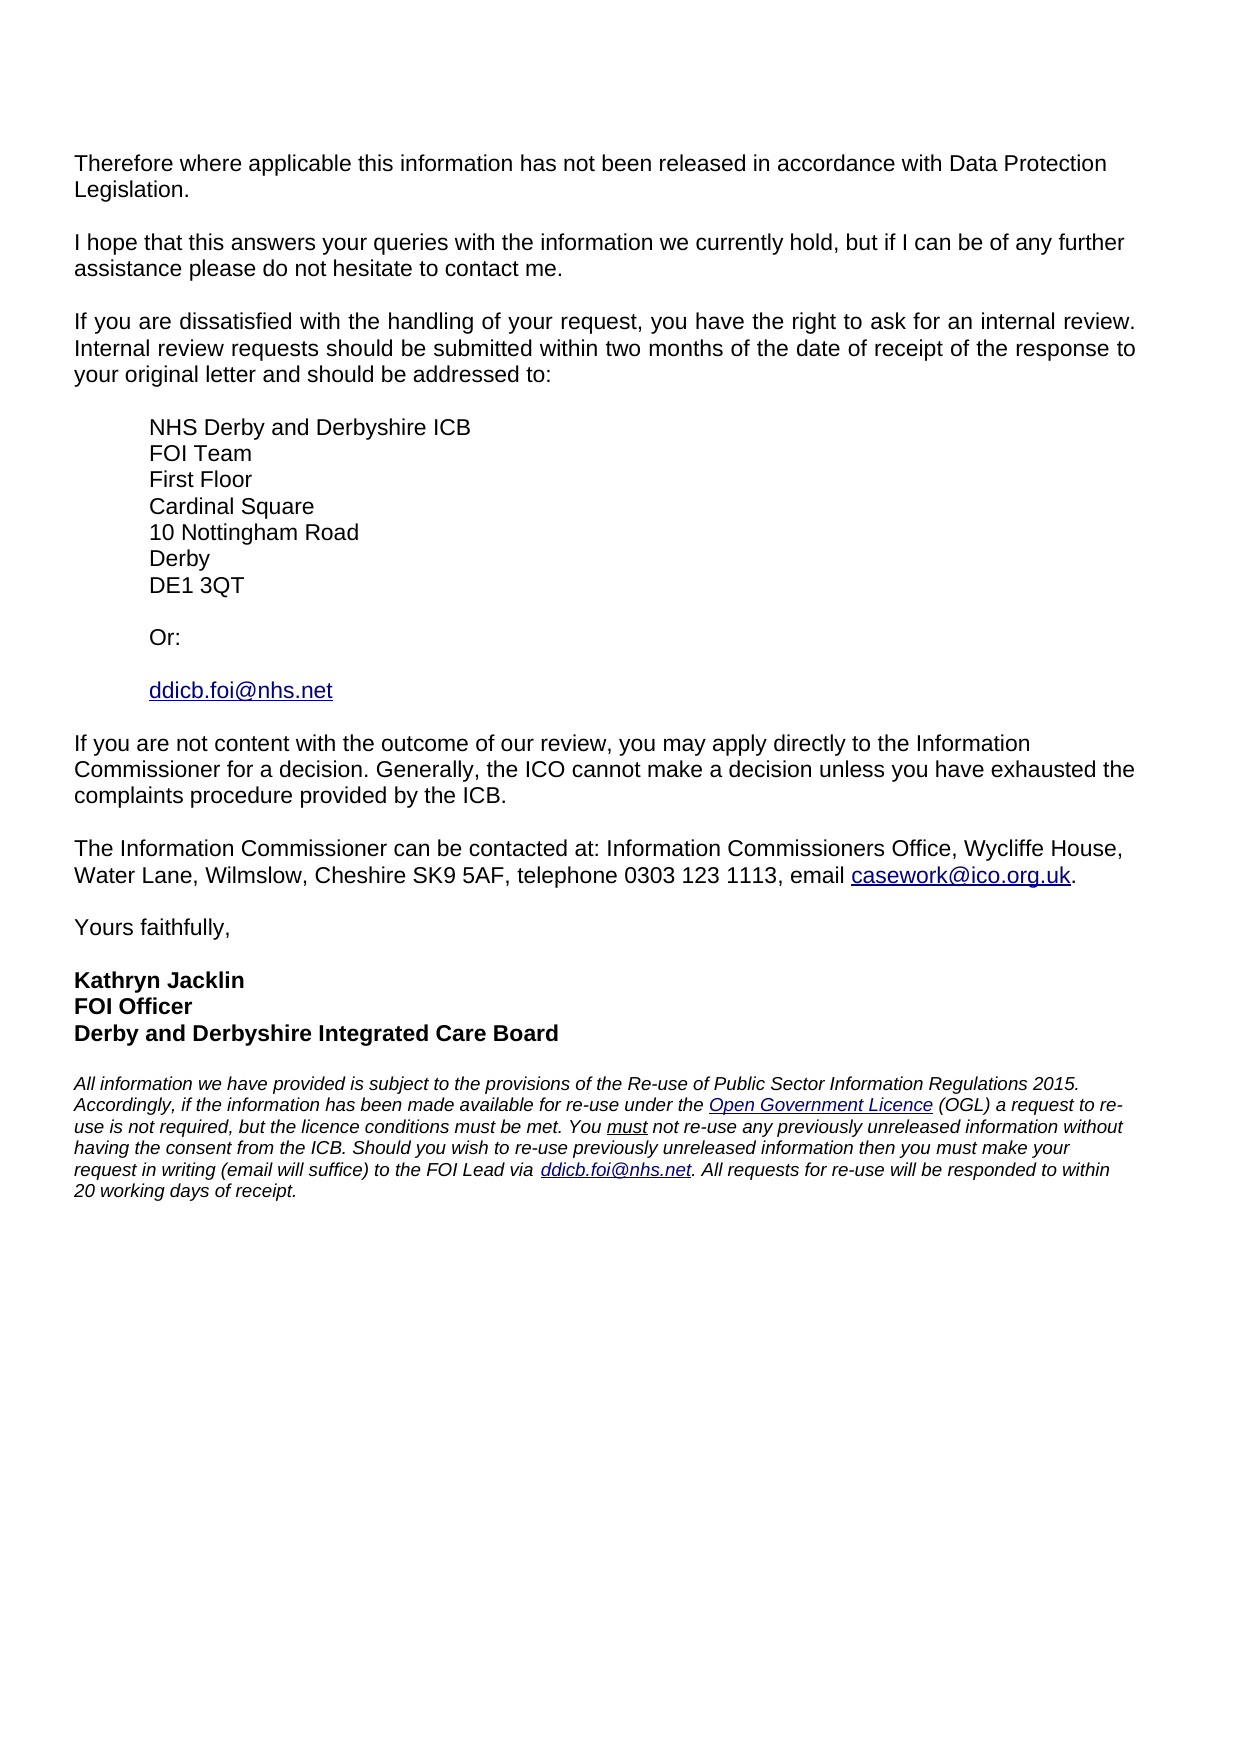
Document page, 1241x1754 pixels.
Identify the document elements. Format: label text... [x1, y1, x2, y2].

text Derby and Derbyshire Integrated Care Board [74, 1020, 1137, 1046]
text First Floor [74, 466, 1137, 493]
text I hope that this answers your queries with the information we currently hold, but if I can be of any further assistance please do not hesitate to contact me. [74, 229, 1137, 282]
text Therefore where applicable this information has not been released in accordance with Data Protection Legislation. [74, 150, 1137, 203]
text ddicb.foi@nhs.net [149, 677, 1137, 703]
text If you are not content with the outcome of our review, you may apply directly to the Information Commissioner for a decision. Generally, the ICO cannot make a decision unless you have exhausted the complaints procedure provided by the ICB. [74, 730, 1137, 809]
text The Information Commissioner can be contacted at: Information Commissioners Office, Wycliffe House, Water Lane, Wilmslow, Cheshire SK9 5AF, telephone 0303 123 1113, email casework@ico.org.uk. [74, 835, 1137, 888]
text Yours faithfully, [74, 914, 1137, 941]
text All information we have provided is subject to the provisions of the Re-use of Public Sector Information Regulations 2015. Accordingly, if the information has been made available for re-use under the Open Government Licence (OGL) a request to re-use is not required, but the licence conditions must be met. You must not re-use any previously unreleased information without having the consent from the ICB. Should you wish to re-use previously unreleased information then you must make your request in writing (email will suffice) to the FOI Lead via ddicb.foi@nhs.net. All requests for re-use will be responded to within 20 working days of receipt. [74, 1072, 1137, 1202]
text Kathryn Jacklin [74, 967, 1137, 993]
text 10 Nottingham Road [74, 519, 1137, 545]
text Derby [74, 545, 1137, 572]
text Cardinal Square [74, 493, 1137, 519]
text Or: [149, 624, 1137, 651]
text NHS Derby and Derbyshire ICB FOI Team [149, 413, 1137, 466]
text If you are dissatisfied with the handling of your request, you have the right to ask for an internal review. Internal review requests should be submitted within two months of the date of receipt of the response to your original letter and should be addressed to: [74, 308, 1137, 387]
text DE1 3QT [74, 572, 1137, 598]
text FOI Officer [74, 993, 1137, 1020]
